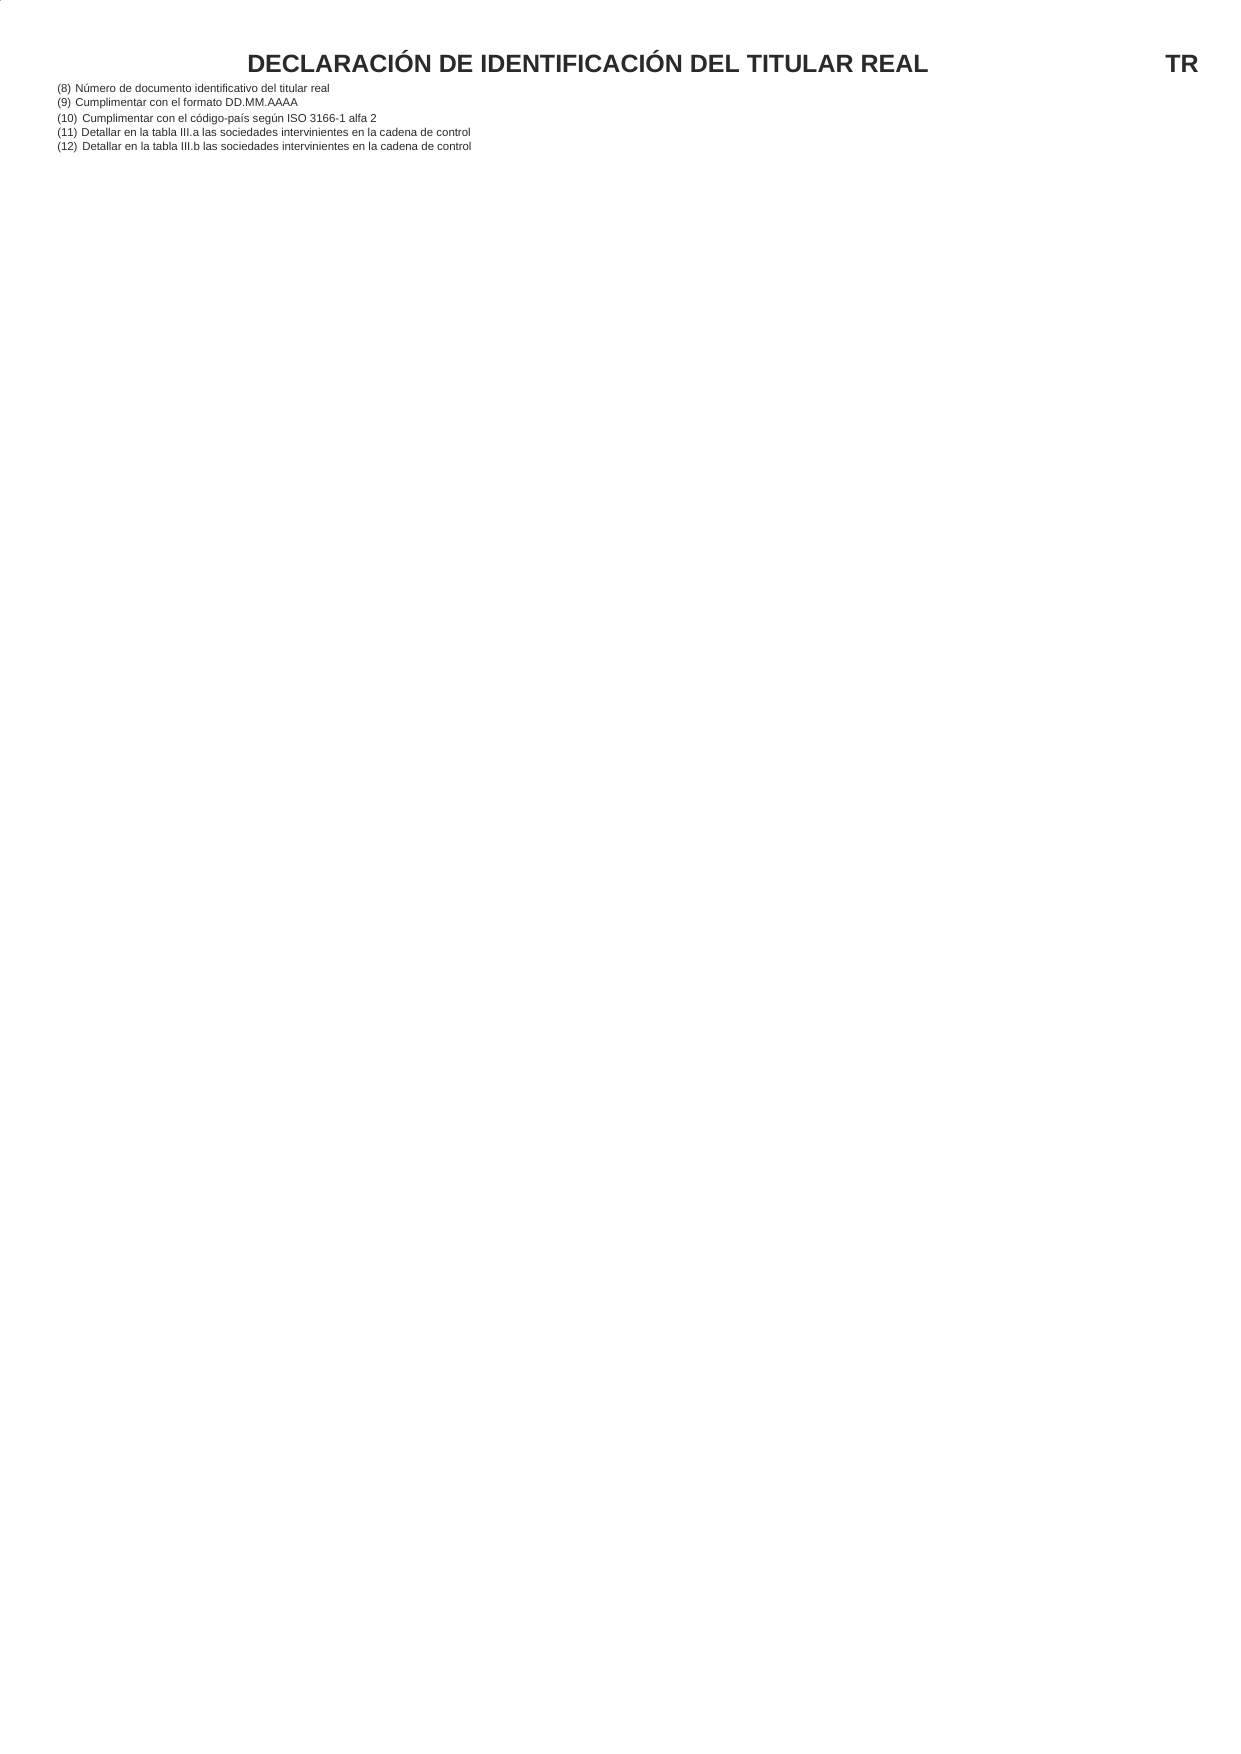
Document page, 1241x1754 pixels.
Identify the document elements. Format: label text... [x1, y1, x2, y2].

list Detallar en la tabla III.b las sociedades intervinientes en la cadena de control [57, 140, 1211, 153]
list Detallar en la tabla III.a las sociedades intervinientes en la cadena de control [57, 126, 1211, 139]
list Cumplimentar con el formato DD.MM.AAAA [57, 96, 1211, 109]
list Número de documento identificativo del titular real [57, 81, 1211, 94]
list Cumplimentar con el código-país según ISO 3166-1 alfa 2 [57, 111, 1211, 124]
